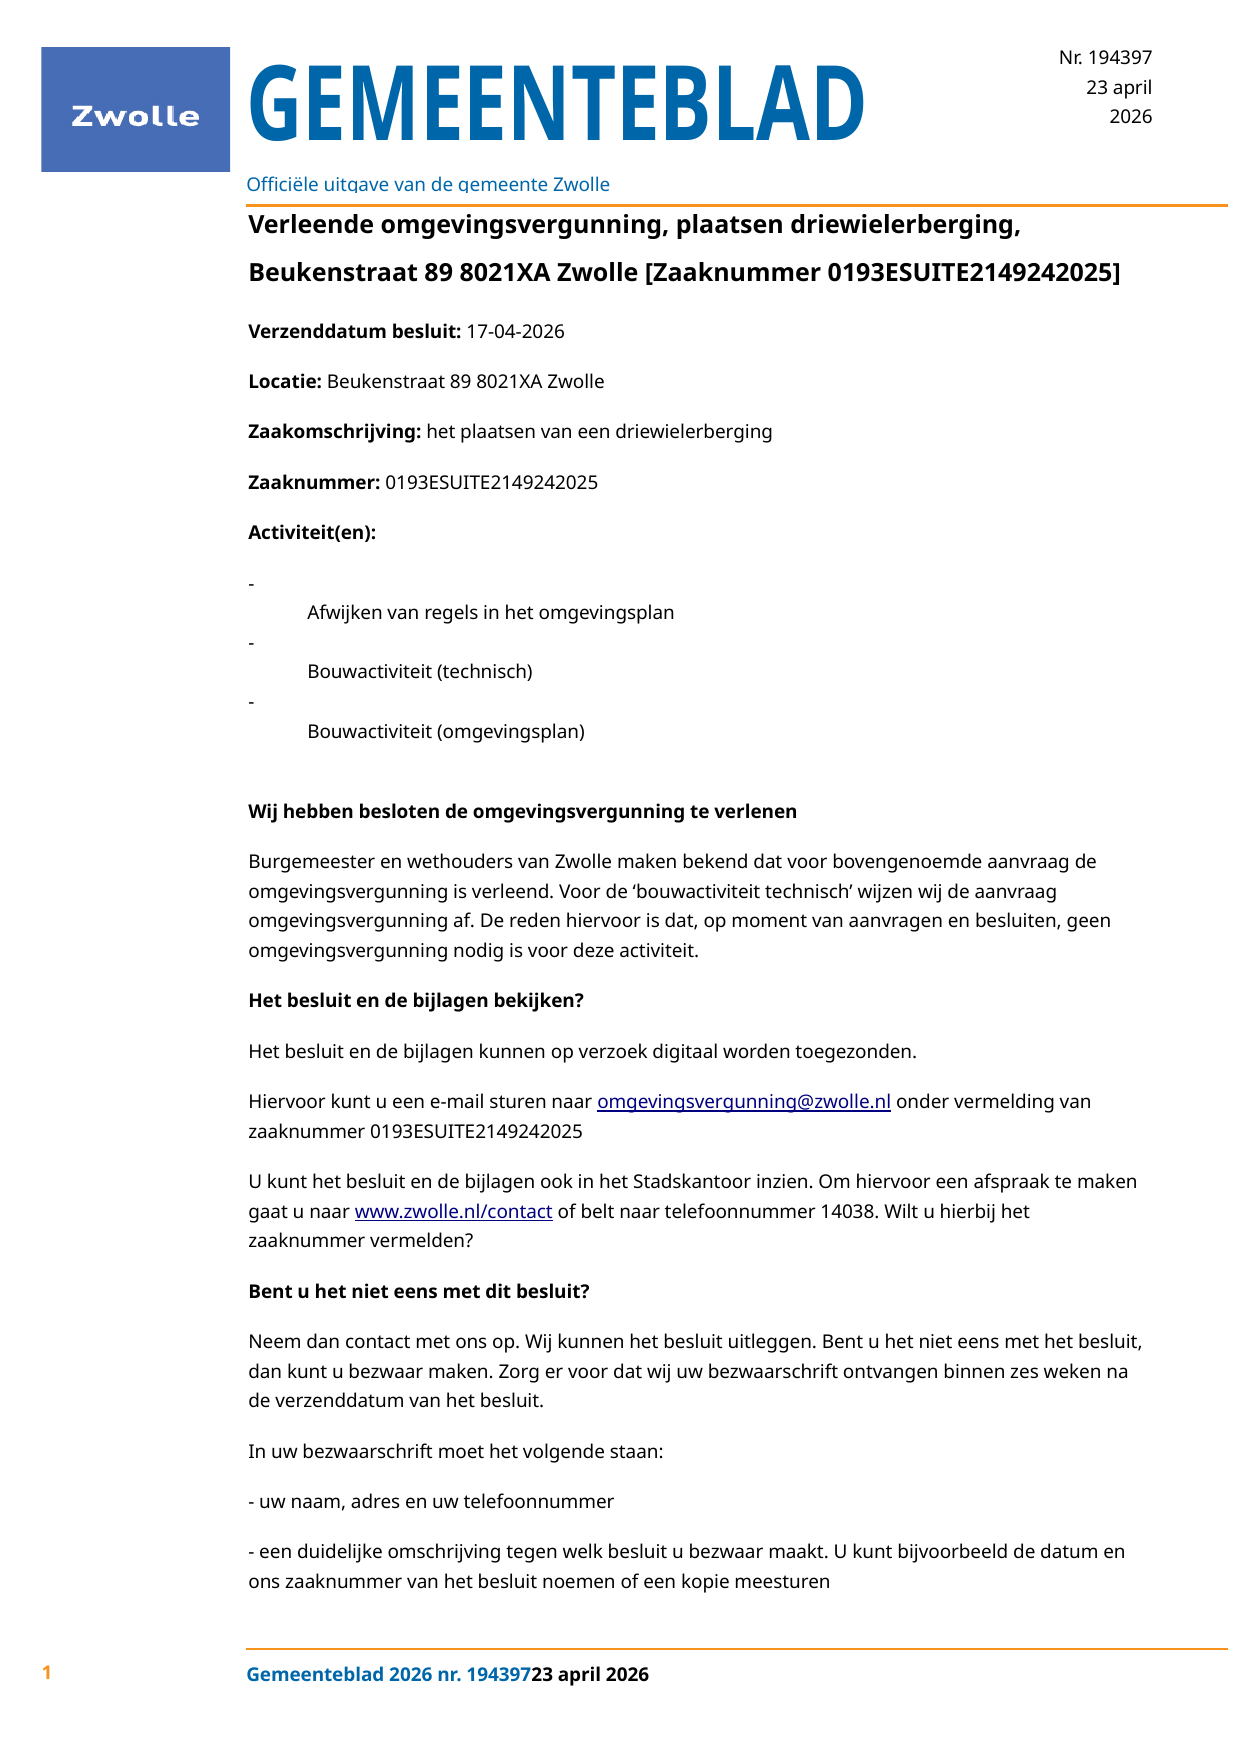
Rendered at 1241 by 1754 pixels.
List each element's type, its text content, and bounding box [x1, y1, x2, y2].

text U kunt het besluit en de bijlagen ook in het Stadskantoor inzien. Om hiervoor een afspraak te maken gaat u naar www.zwolle.nl/contact of belt naar telefoonnummer 14038. Wilt u hierbij het zaaknummer vermelden? [248, 1168, 1152, 1253]
text Zaaknummer: 0193ESUITE2149242025 [248, 469, 1152, 495]
text Het besluit en de bijlagen bekijken? [248, 987, 1152, 1013]
text Bent u het niet eens met dit besluit? [248, 1278, 1152, 1304]
text - uw naam, adres en uw telefoonnummer [248, 1488, 1152, 1514]
text Neem dan contact met ons op. Wij kunnen het besluit uitleggen. Bent u het niet eens met het besluit, dan kunt u bezwaar maken. Zorg er voor dat wij uw bezwaarschrift ontvangen binnen zes weken na de verzenddatum van het besluit. [248, 1328, 1152, 1413]
text Verzenddatum besluit: 17-04-2026 [248, 318, 1152, 344]
text Locatie: Beukenstraat 89 8021XA Zwolle [248, 368, 1152, 394]
text - een duidelijke omschrijving tegen welk besluit u bezwaar maakt. U kunt bijvoorbeeld de datum en ons zaaknummer van het besluit noemen of een kopie meesturen [248, 1539, 1152, 1594]
text Hiervoor kunt u een e-mail sturen naar omgevingsvergunning@zwolle.nl onder vermelding van zaaknummer 0193ESUITE2149242025 [248, 1088, 1152, 1144]
text Burgemeester en wethouders van Zwolle maken bekend dat voor bovengenoemde aanvraag de omgevingsvergunning is verleend. Voor de ‘bouwactiviteit technisch’ wijzen wij de aanvraag omgevingsvergunning af. De reden hiervoor is dat, op moment van aanvragen en besluiten, geen omgevingsvergunning nodig is voor deze activiteit. [248, 848, 1152, 963]
list Bouwactiviteit (omgevingsplan) [248, 718, 1152, 744]
text In uw bezwaarschrift moet het volgende staan: [248, 1438, 1152, 1464]
text Zaakomschrijving: het plaatsen van een driewielerberging [248, 419, 1152, 444]
text Wij hebben besloten de omgevingsvergunning te verlenen [248, 798, 1152, 824]
text Activiteit(en): [248, 519, 1152, 545]
list Afwijken van regels in het omgevingsplan [248, 599, 1152, 625]
list Bouwactiviteit (technisch) [248, 659, 1152, 684]
text Verleende omgevingsvergunning, plaatsen driewielerberging, Beukenstraat 89 8021XA Zwolle [Zaaknummer 0193ESUITE2149242025] [248, 207, 1152, 288]
text Het besluit en de bijlagen kunnen op verzoek digitaal worden toegezonden. [248, 1038, 1152, 1064]
picture [41, 47, 231, 172]
